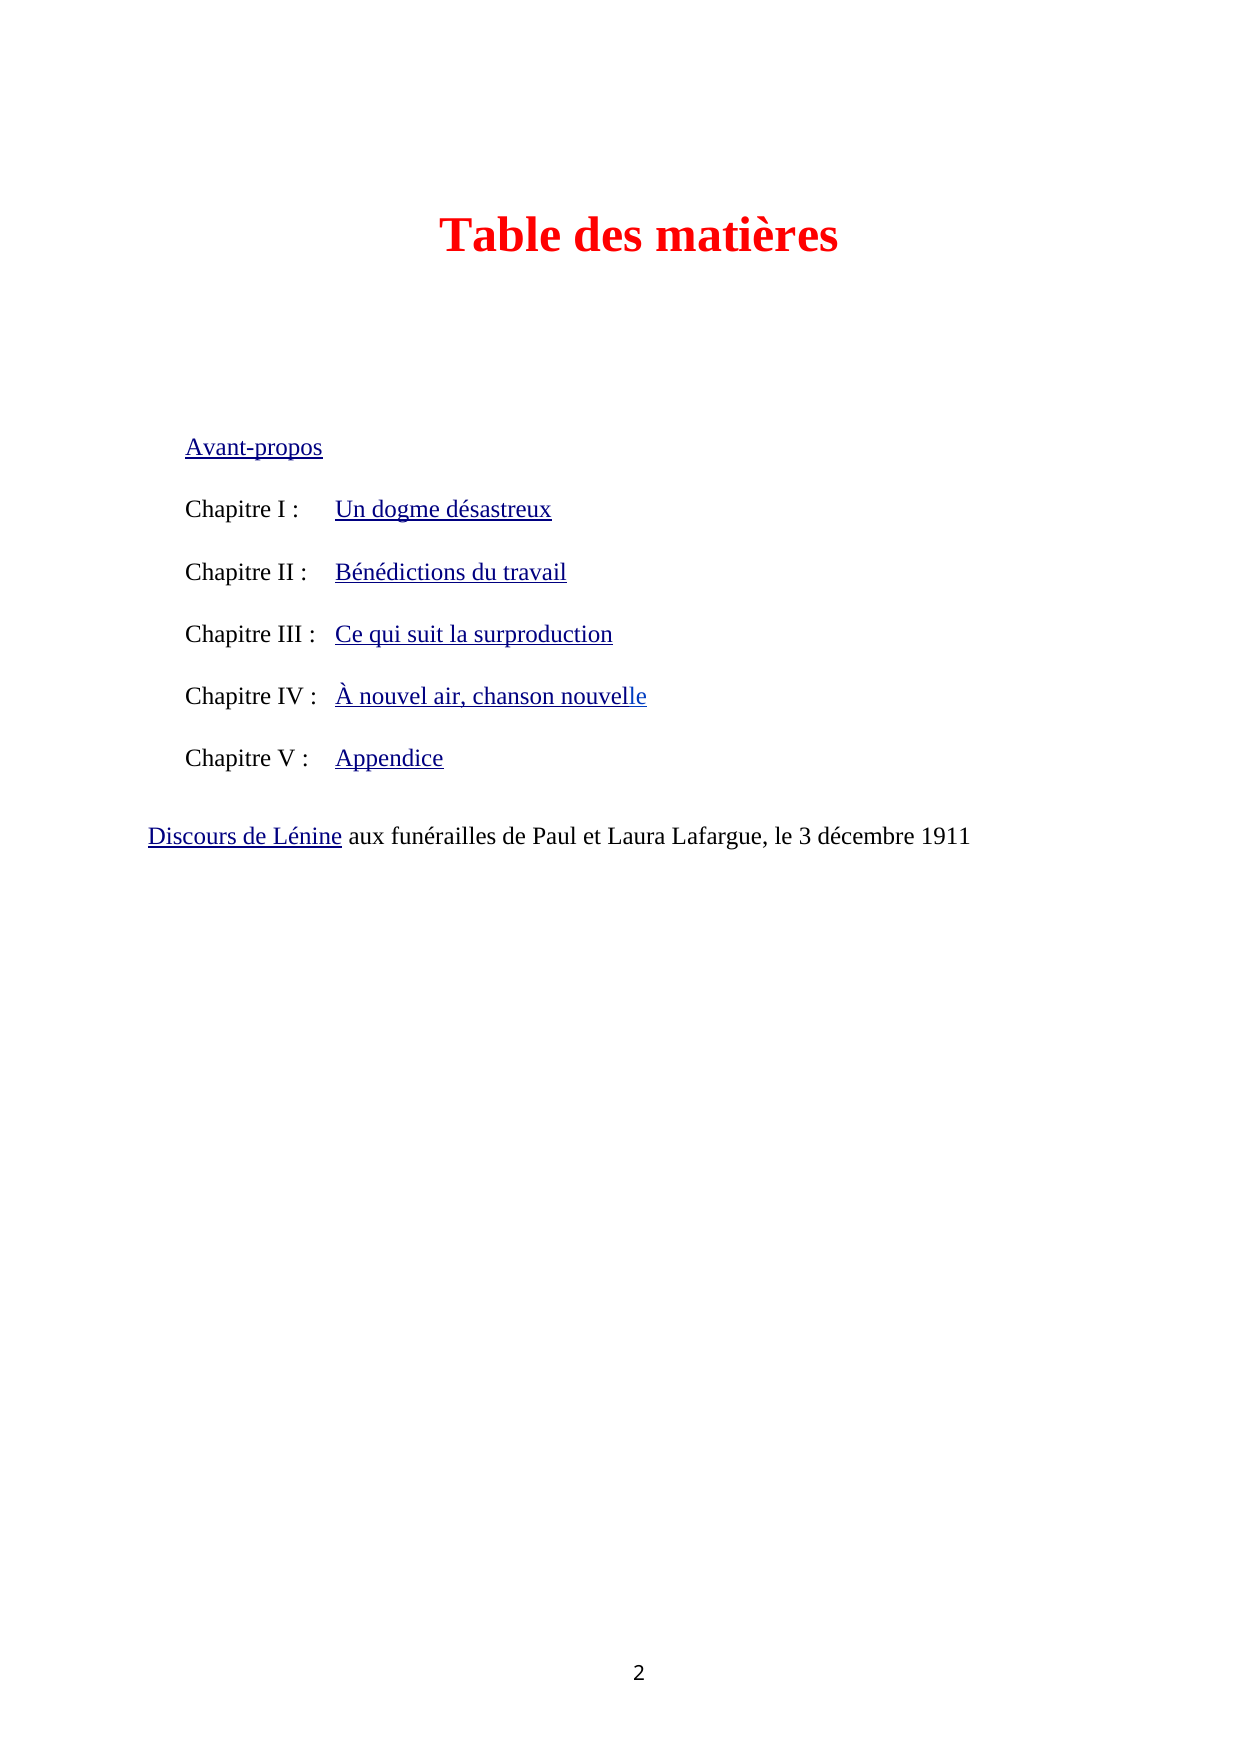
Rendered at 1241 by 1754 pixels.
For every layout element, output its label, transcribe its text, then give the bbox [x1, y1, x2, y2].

text Chapitre III : Ce qui suit la surproduction [185, 619, 1092, 647]
text Avant-propos [185, 432, 1092, 461]
text Discours de Lénine aux funérailles de Paul et Laura Lafargue, le 3 décembre 1911 [148, 821, 1092, 850]
text Chapitre V : Appendice [185, 743, 1092, 772]
text Chapitre II : Bénédictions du travail [185, 557, 1092, 585]
text Chapitre IV : À nouvel air, chanson nouvelle [185, 681, 1092, 709]
text Table des matières [148, 204, 1092, 262]
text Chapitre I : Un dogme désastreux [185, 494, 1092, 523]
